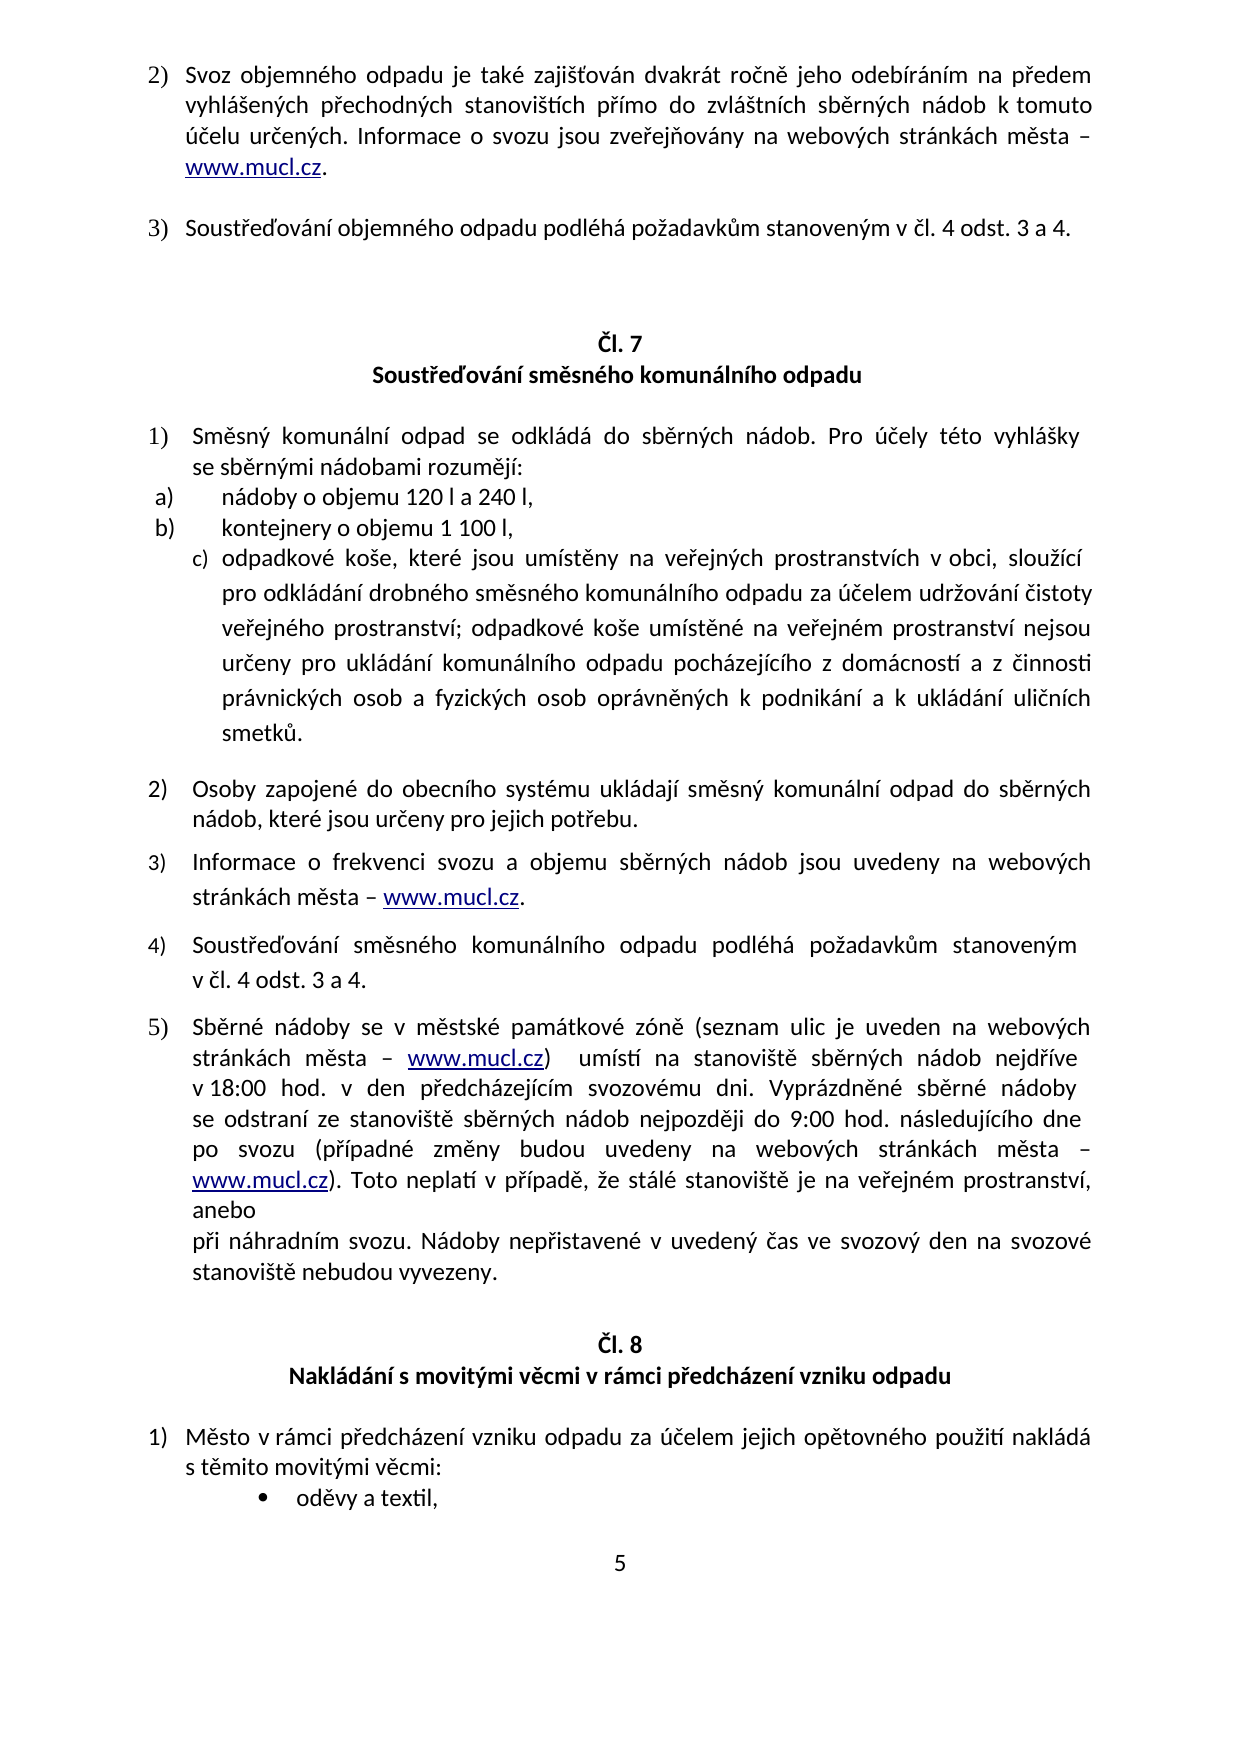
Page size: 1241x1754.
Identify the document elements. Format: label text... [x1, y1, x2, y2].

list Osoby zapojené do obecního systému ukládají směsný komunální odpad do sběrných nádob, které jsou určeny pro jejich potřebu. [148, 773, 1092, 834]
list nádoby o objemu 120 l a 240 l, [148, 481, 1092, 512]
list Město v rámci předcházení vzniku odpadu za účelem jejich opětovného použití nakládá s těmito movitými věcmi: [148, 1421, 1092, 1482]
list Svoz objemného odpadu je také zajišťován dvakrát ročně jeho odebíráním na předem vyhlášených přechodných stanovištích přímo do zvláštních sběrných nádob k tomuto účelu určených. Informace o svozu jsou zveřejňovány na webových stránkách města – www.mucl.cz. [148, 59, 1092, 181]
list Sběrné nádoby se v městské památkové zóně (seznam ulic je uveden na webových stránkách města – www.mucl.cz) umístí na stanoviště sběrných nádob nejdříve v 18:00 hod. v den předcházejícím svozovému dni. Vyprázdněné sběrné nádoby se odstraní ze stanoviště sběrných nádob nejpozději do 9:00 hod. následujícího dne po svozu (případné změny budou uvedeny na webových stránkách města – www.mucl.cz). Toto neplatí v případě, že stálé stanoviště je na veřejném prostranství, anebo při náhradním svozu. Nádoby nepřistavené v uvedený čas ve svozový den na svozové stanoviště nebudou vyvezeny. [148, 1012, 1092, 1286]
list Soustřeďování objemného odpadu podléhá požadavkům stanoveným v čl. 4 odst. 3 a 4. [148, 212, 1092, 242]
list Informace o frekvenci svozu a objemu sběrných nádob jsou uvedeny na webových stránkách města – www.mucl.cz. [148, 847, 1092, 912]
text Soustřeďování směsného komunálního odpadu [148, 359, 1092, 389]
subtitle Nakládání s movitými věcmi v rámci předcházení vzniku odpadu [148, 1360, 1092, 1390]
list odpadkové koše, které jsou umístěny na veřejných prostranstvích v obci, sloužící pro odkládání drobného směsného komunálního odpadu za účelem udržování čistoty veřejného prostranství; odpadkové koše umístěné na veřejném prostranství nejsou určeny pro ukládání komunálního odpadu pocházejícího z domácností a z činnosti právnických osob a fyzických osob oprávněných k podnikání a k ukládání uličních smetků. [192, 542, 1092, 748]
list Směsný komunální odpad se odkládá do sběrných nádob. Pro účely této vyhlášky se sběrnými nádobami rozumějí: [148, 420, 1092, 481]
list kontejnery o objemu 1 100 l, [148, 512, 1092, 542]
text Čl. 7 [148, 328, 1092, 359]
text Čl. 8 [148, 1329, 1092, 1360]
list oděvy a textil, [259, 1482, 1092, 1512]
list Soustřeďování směsného komunálního odpadu podléhá požadavkům stanoveným v čl. 4 odst. 3 a 4. [148, 929, 1092, 994]
